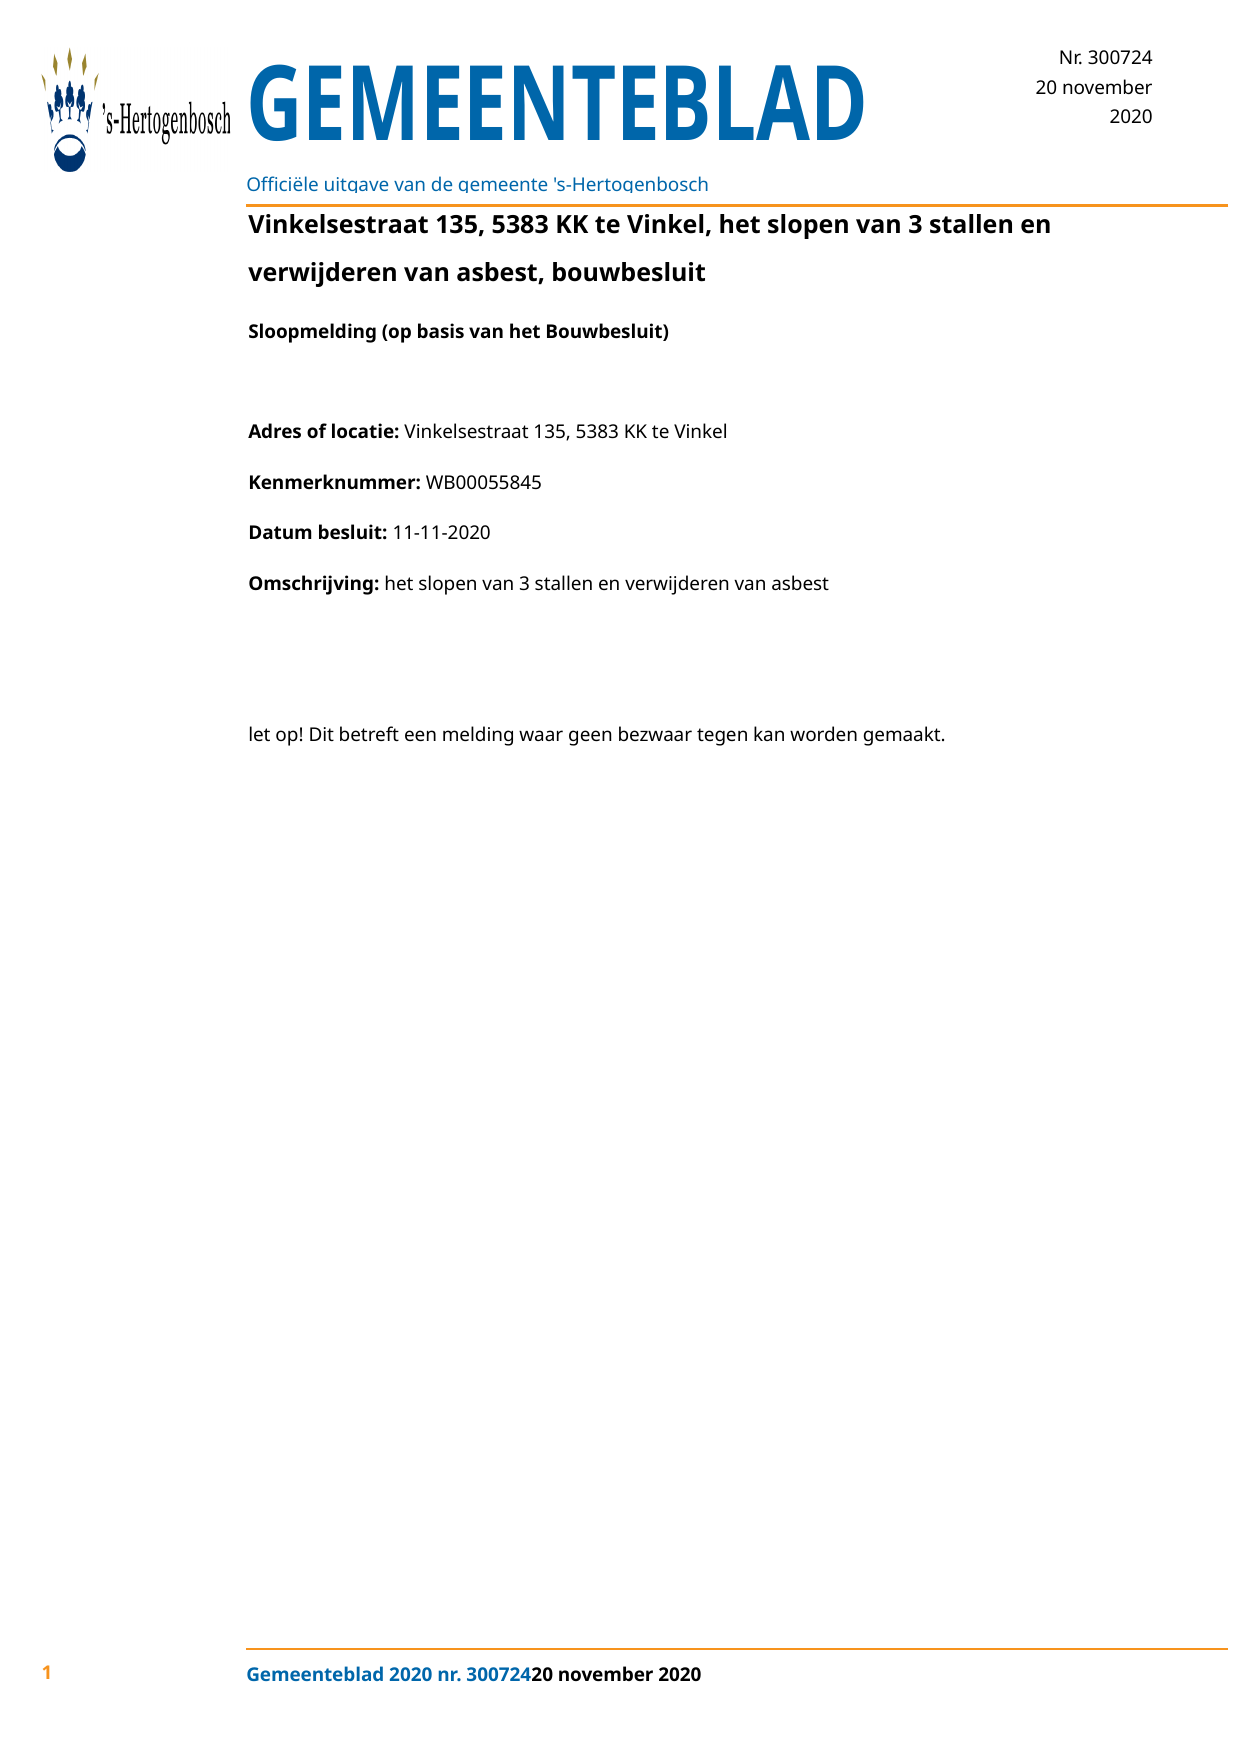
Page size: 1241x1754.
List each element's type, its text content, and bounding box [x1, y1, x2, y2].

picture [41, 47, 231, 172]
text let op! Dit betreft een melding waar geen bezwaar tegen kan worden gemaakt. [248, 721, 1152, 747]
text Kenmerknummer: WB00055845 [248, 469, 1152, 495]
text Datum besluit: 11-11-2020 [248, 519, 1152, 545]
text Vinkelsestraat 135, 5383 KK te Vinkel, het slopen van 3 stallen en verwijderen van asbest, bouwbesluit [248, 207, 1152, 288]
text Omschrijving: het slopen van 3 stallen en verwijderen van asbest [248, 570, 1152, 596]
text Sloopmelding (op basis van het Bouwbesluit) [248, 318, 1152, 344]
text Adres of locatie: Vinkelsestraat 135, 5383 KK te Vinkel [248, 419, 1152, 444]
